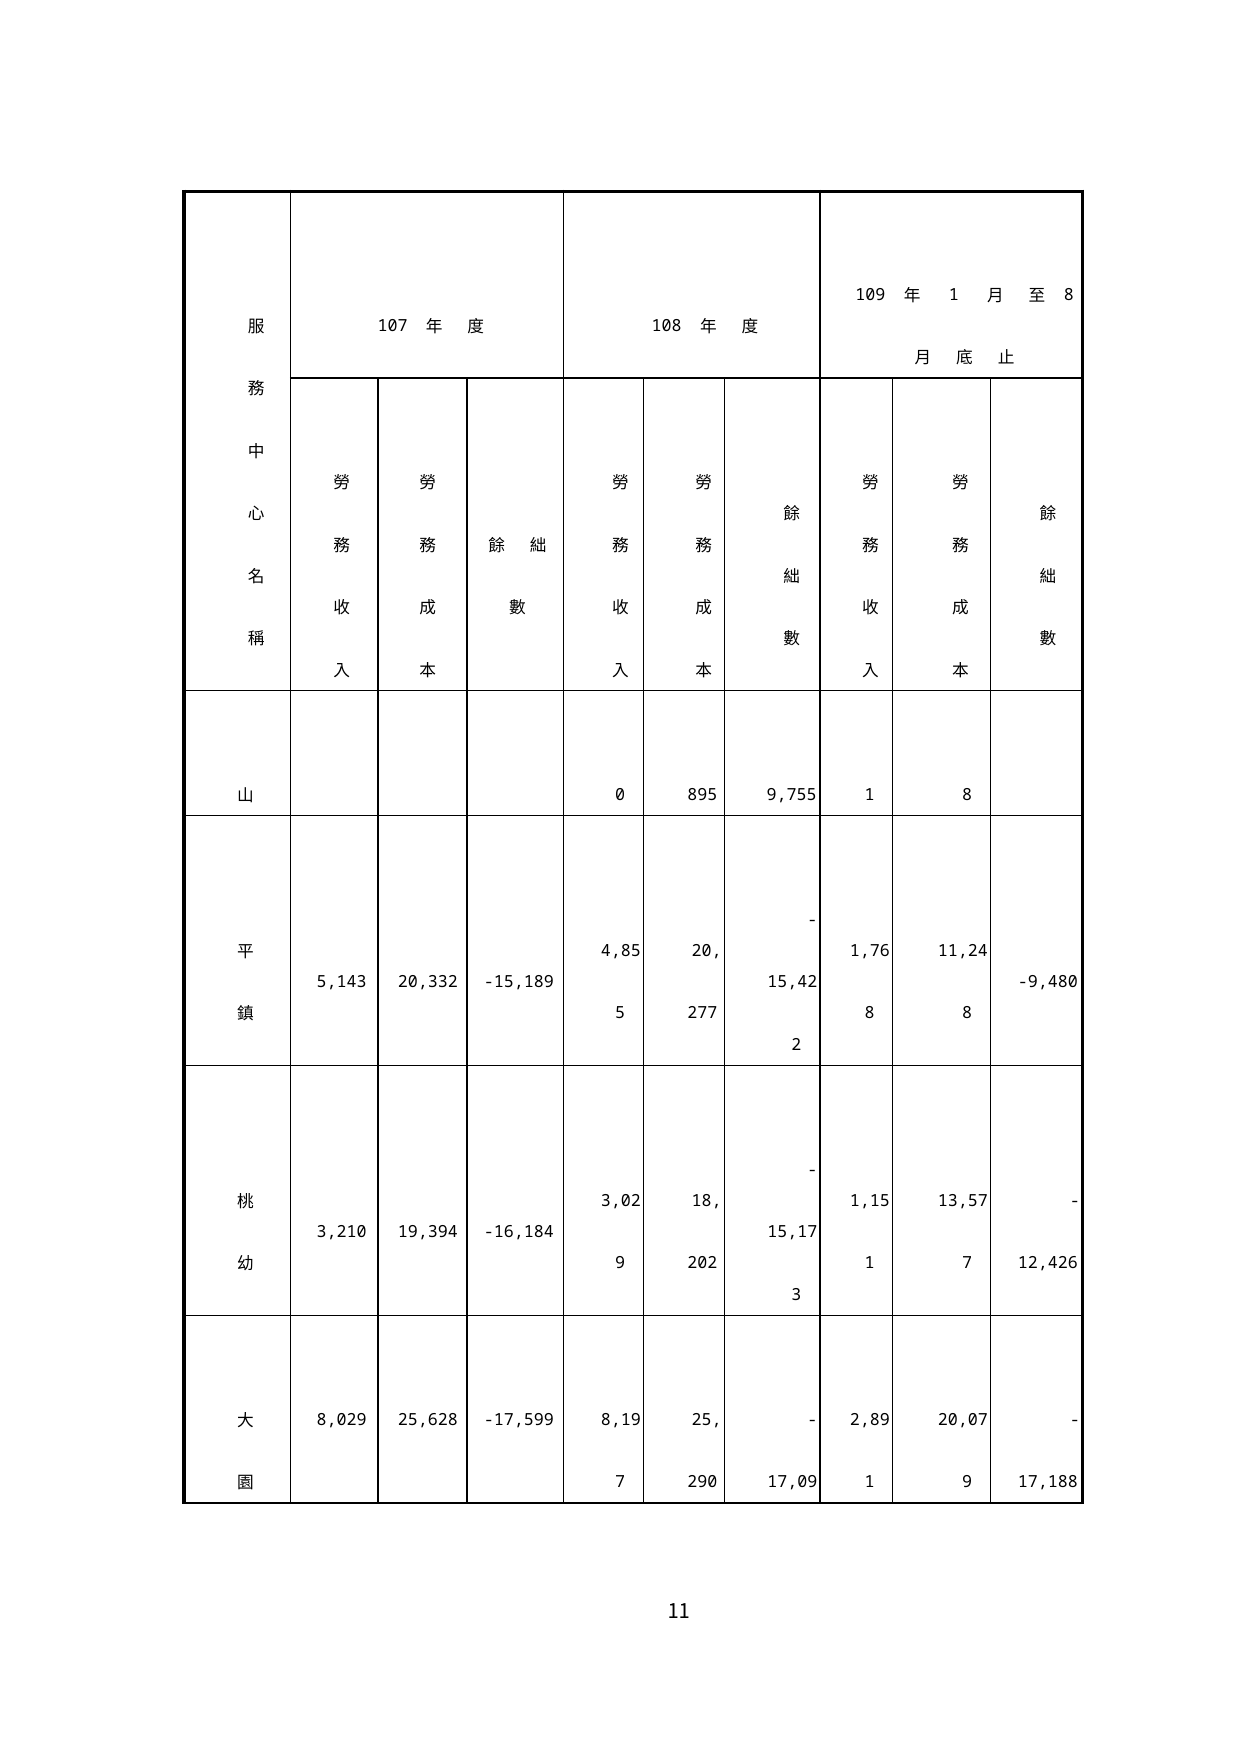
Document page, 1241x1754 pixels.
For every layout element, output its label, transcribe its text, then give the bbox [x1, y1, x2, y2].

table_cell -15,189 [468, 816, 563, 1064]
table_cell 1,151 [821, 1066, 892, 1314]
table_cell -12,426 [991, 1066, 1081, 1314]
table_cell 20,277 [644, 816, 724, 1064]
table_header 服務中心名稱 [186, 193, 290, 689]
table_cell 勞務成本 [644, 379, 724, 689]
table_cell 20,079 [893, 1316, 990, 1502]
table_cell 8,029 [291, 1316, 377, 1502]
table_cell [291, 691, 377, 814]
table_cell 20,332 [379, 816, 466, 1064]
table_cell -17,09 [725, 1316, 819, 1502]
table_header 109年1月至8月底止 [821, 193, 1081, 377]
table_cell 3,029 [564, 1066, 643, 1314]
table_cell 餘絀數 [725, 379, 819, 689]
table_cell 桃幼 [186, 1066, 290, 1314]
table_cell 11,248 [893, 816, 990, 1064]
table_cell [991, 691, 1081, 814]
table_cell 山 [186, 691, 290, 814]
table_cell [379, 691, 466, 814]
table_cell 0 [564, 691, 643, 814]
table_cell 平鎮 [186, 816, 290, 1064]
table_cell 2,891 [821, 1316, 892, 1502]
table_cell 4,855 [564, 816, 643, 1064]
table_cell -9,755 [725, 691, 819, 814]
table_cell 勞務成本 [893, 379, 990, 689]
table_cell 25,290 [644, 1316, 724, 1502]
table_cell 8 [893, 691, 990, 814]
table_cell 勞務收入 [564, 379, 643, 689]
table_cell 895 [644, 691, 724, 814]
table_cell 餘絀數 [468, 379, 563, 689]
table_cell -17,188 [991, 1316, 1081, 1502]
table_cell 25,628 [379, 1316, 466, 1502]
table_cell -15,422 [725, 816, 819, 1064]
table_header 108年度 [564, 193, 819, 377]
table_cell 8,197 [564, 1316, 643, 1502]
table_cell 3,210 [291, 1066, 377, 1314]
table_cell 19,394 [379, 1066, 466, 1314]
table_cell -16,184 [468, 1066, 563, 1314]
table_cell 13,577 [893, 1066, 990, 1314]
table_cell 1 [821, 691, 892, 814]
table_cell -15,173 [725, 1066, 819, 1314]
table_cell 勞務成本 [379, 379, 466, 689]
table_cell [468, 691, 563, 814]
table_cell 勞務收入 [291, 379, 377, 689]
table_cell 勞務收入 [821, 379, 892, 689]
table_cell 18,202 [644, 1066, 724, 1314]
table_cell 1,768 [821, 816, 892, 1064]
table_header 107年度 [291, 193, 563, 377]
table_cell 5,143 [291, 816, 377, 1064]
table_cell 餘絀數 [991, 379, 1081, 689]
table_cell -9,480 [991, 816, 1081, 1064]
table_cell -17,599 [468, 1316, 563, 1502]
table_cell 大園 [186, 1316, 290, 1502]
